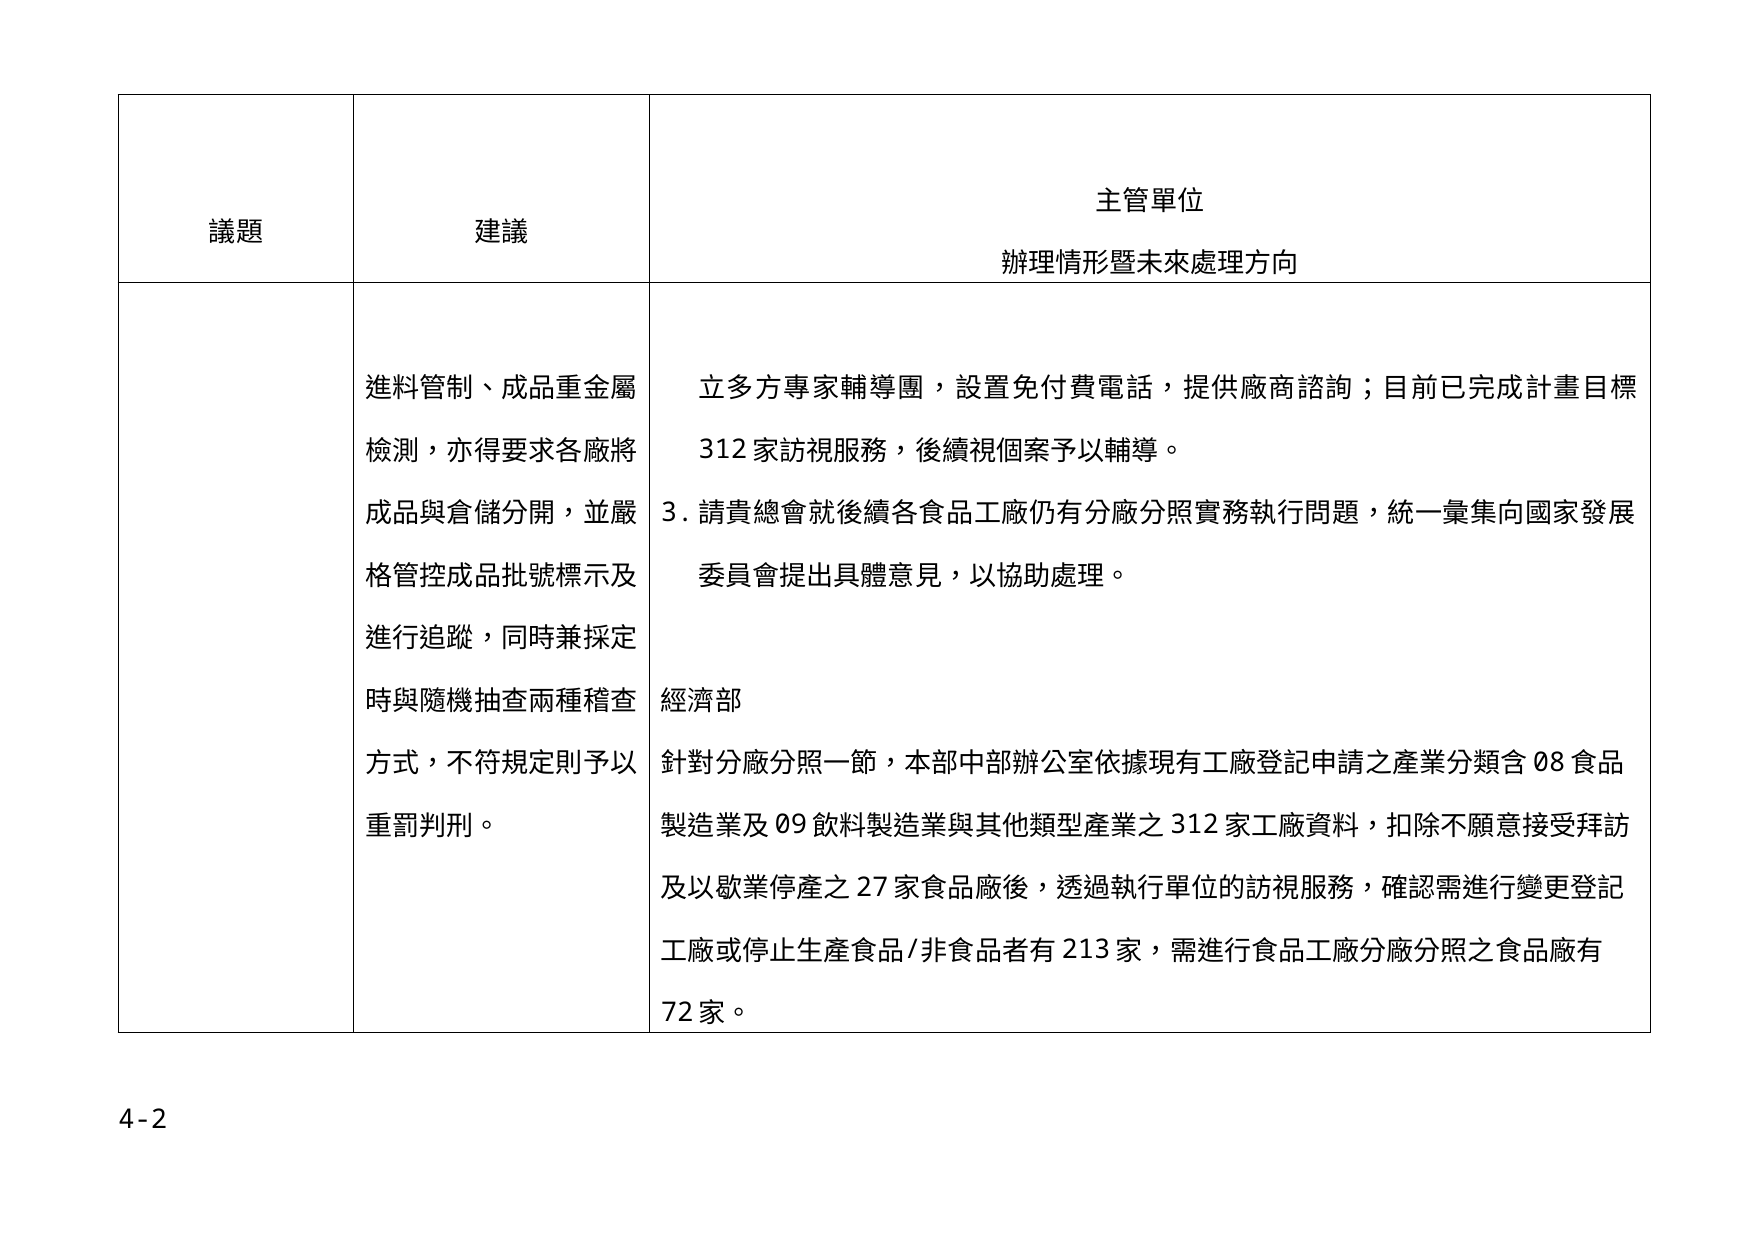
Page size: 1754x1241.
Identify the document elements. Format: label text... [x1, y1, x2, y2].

table_header 議題 [119, 95, 353, 282]
table_header 建議 [354, 95, 649, 282]
table_cell 行政院食安辦公室 食品安全衛生管理法於103年12月10日修正新增分廠分照規定，為務實協助解決分廠規定及證照取得等問題，行政院食品安全會報104年第1次會議，已責請經濟部會同衛生福利部，全面瞭解修法前已設立食品工廠所面臨實施分廠分照相關問題，進行盤點並依態樣分類進行輔導，訂定相關分廠標準或企業指引。 經濟部已邀集衛福部、財政部、直轄縣市政府及相關公協會協商，辦理推動食品工廠分廠分照輔導計畫，會同衛福部進行分類輔導、訂定標準或指引，並成立多方專家輔導團，設置免付費電話，提供廠商諮詢；目前已完成計畫目標312家訪視服務，後續視個案予以輔導。 請貴總會就後續各食品工廠仍有分廠分照實務執行問題，統一彙集向國家發展委員會提出具體意見，以協助處理。 經濟部 針對分廠分照一節，本部中部辦公室依據現有工廠登記申請之產業分類含08食品製造業及09飲料製造業與其他類型產業之312家工廠資料，扣除不願意接受拜訪及以歇業停產之27家食品廠後，透過執行單位的訪視服務，確認需進行變更登記工廠或停止生產食品/非食品者有213家，需進行食品工廠分廠分照之食品廠有72家。 衛福部 依據食安法第10條第4項規定「本法中華民國一百零三年十一月十八日修正條文施行前，前項之工廠未單獨設立者，由中央主管機關於修正條文施行後六個月內公告，並應於公告後一年內完成辦理。」衛福部業於104年6月10日以部授食字第104130506號公告「103年12月12日前，食品或食品添加物工廠未單獨設立者，應於105年6月10日前完成辦理單獨設立，不得於同一廠址及廠房同時從事非食品之製造、加工及調配。」，故食品或食品添加物工廠應於105年6月10日前完成辦理單獨設立。 另據104年1月23日經濟部工業局召開「研商食品或食品添加物工廠單獨設立（分廠分照）相關事宜會議」決議，食品工廠分廠定義為不同門牌及獨立出入口。經濟部已於104年年初成立輔導團隊，優先輔導油脂、食品添加物與動物飼料工廠，除提供工廠設備配置及符合工廠變更登記相關法規之分廠建議外，並針對案件複雜者以專案方式列管處理。 經濟部分別於104年5月13日及7月9日召開「食品兼營非食品工廠分廠分照專案協商會議」，會中針對各專案執行困難點進行討論，包含食品添加物兼製化學品或化粧品工廠、食用油脂工廠與相關製程中間產物或廢棄物供飼料廠轉製飼料使用疑義，及氣體工廠同時生產藥用、工業用及食品加工用等分廠分照衍生工廠登記事項相關疑義，衛福部食藥署亦出席針對相關疑義提供意見。 台灣區植物油製煉工業同業公會亦於104年7月22日會同經濟部召開分廠分照說明會，針對油脂工廠分廠分照相關疑義進行說明，另業者可將辦理分廠分照遭遇問題函詢經濟部中部辦公室及食藥署，必要時可共同現埸會勘，以釐清疑慮。 衛福部食藥署除積極配合經濟部輔導團隊外，亦將於該署辦理之業者說明會、座談會等相關管道，提供業者諮詢服務，俾利業者可依限完成食品工廠分廠分照事宜。 [650, 283, 1650, 1032]
table_cell 進料管制、成品重金屬檢測，亦得要求各廠將成品與倉儲分開，並嚴格管控成品批號標示及進行追蹤，同時兼採定時與隨機抽查兩種稽查方式，不符規定則予以重罰判刑。 [354, 283, 649, 1032]
table_cell [119, 283, 353, 1032]
table_header 主管單位 辦理情形暨未來處理方向 [650, 95, 1650, 282]
